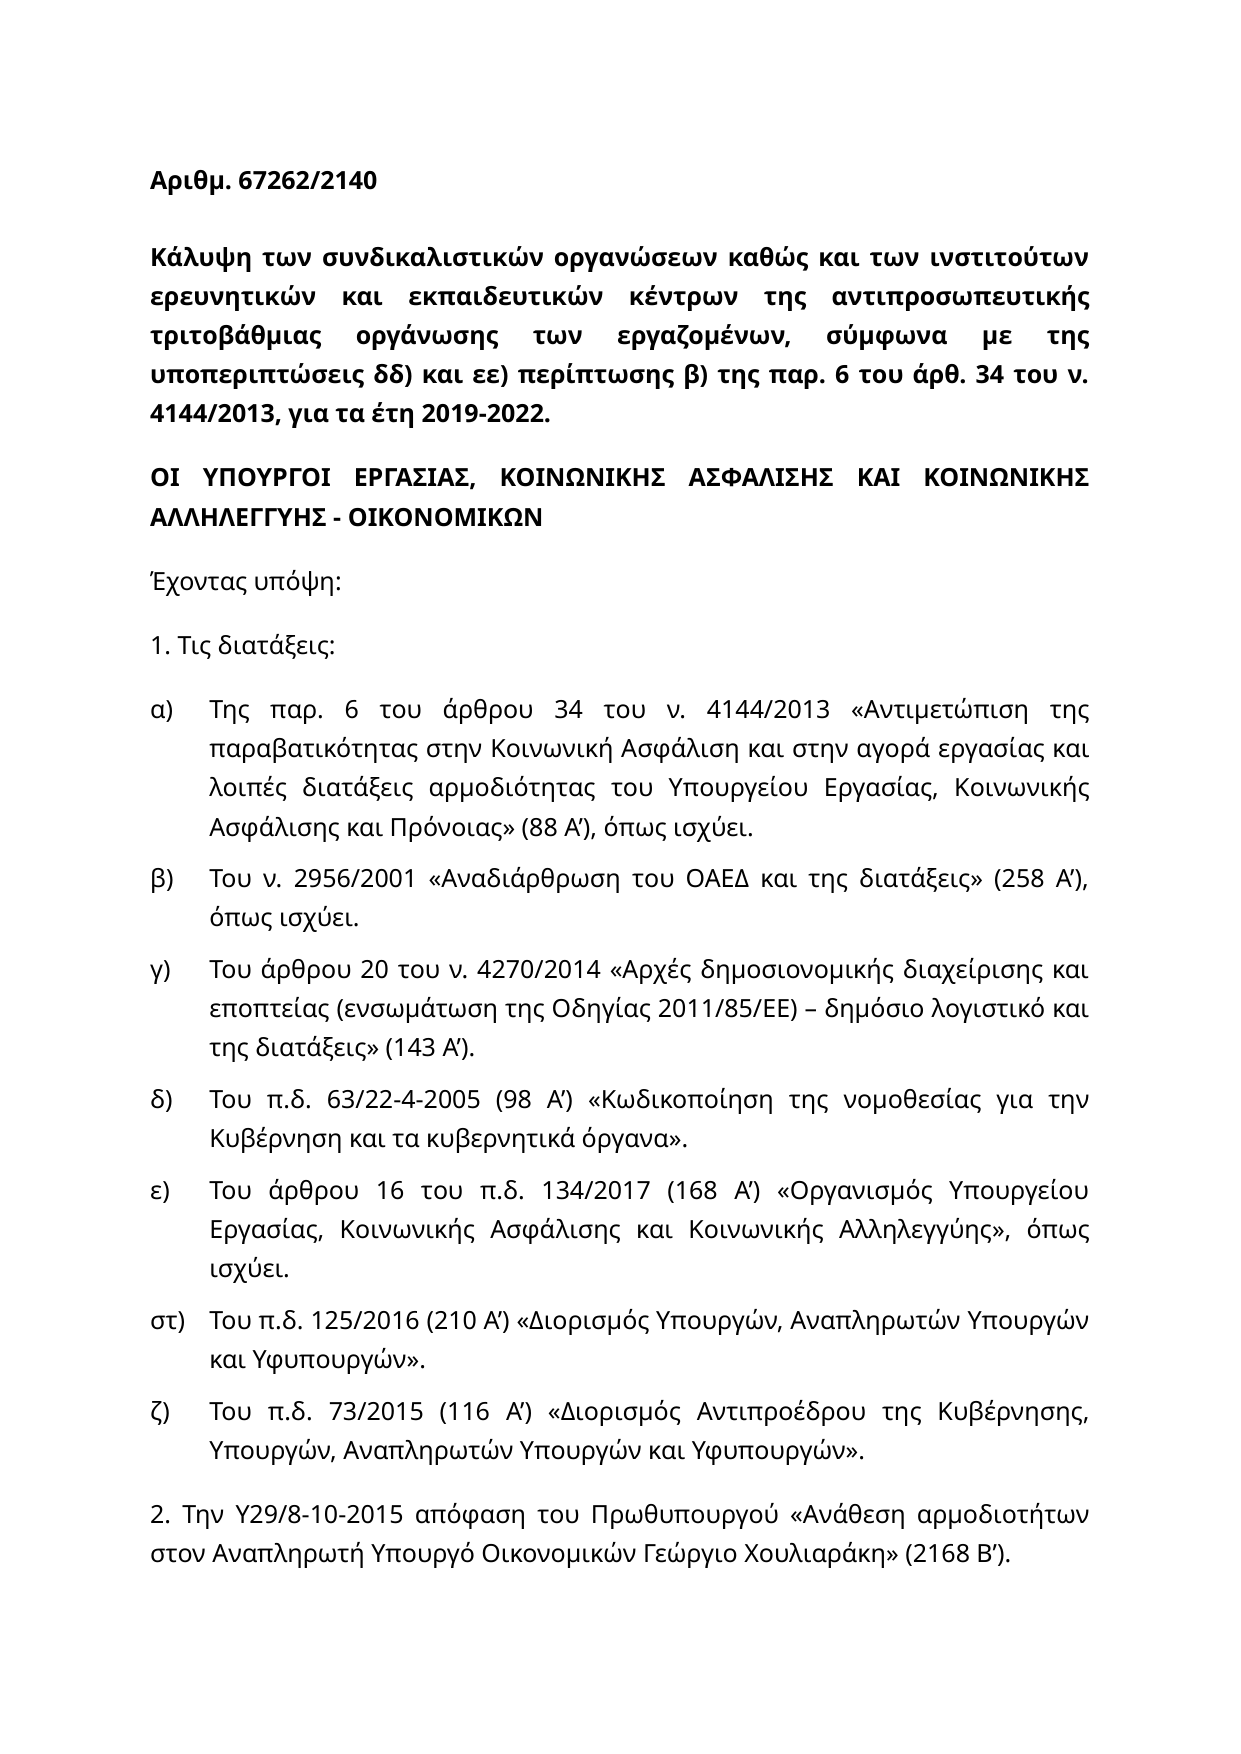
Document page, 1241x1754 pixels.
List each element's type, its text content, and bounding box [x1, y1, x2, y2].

list β) Του ν. 2956/2001 «Αναδιάρθρωση του ΟΑΕΔ και της διατάξεις» (258 Α’), όπως ισχύει. [150, 861, 1090, 934]
text Έχοντας υπόψη: [150, 563, 1090, 597]
list α) Της παρ. 6 του άρθρου 34 του ν. 4144/2013 «Αντιμετώπιση της παραβατικότητας στην Κοινωνική Ασφάλιση και στην αγορά εργασίας και λοιπές διατάξεις αρμοδιότητας του Υπουργείου Εργασίας, Κοινωνικής Ασφάλισης και Πρόνοιας» (88 Α’), όπως ισχύει. [150, 692, 1090, 843]
text 2. Την Υ29/8-10-2015 απόφαση του Πρωθυπουργού «Ανάθεση αρμοδιοτήτων στον Αναπληρωτή Υπουργό Οικονομικών Γεώργιο Χουλιαράκη» (2168 Β’). [150, 1497, 1090, 1570]
list στ) Του π.δ. 125/2016 (210 Α’) «Διορισμός Υπουργών, Αναπληρωτών Υπουργών και Υφυπουργών». [150, 1302, 1090, 1376]
title Αριθμ. 67262/2140 [150, 162, 1090, 197]
list ζ) Του π.δ. 73/2015 (116 Α’) «Διορισμός Αντιπροέδρου της Κυβέρνησης, Υπουργών, Αναπληρωτών Υπουργών και Υφυπουργών». [150, 1393, 1090, 1467]
text Κάλυψη των συνδικαλιστικών οργανώσεων καθώς και των ινστιτούτων ερευνητικών και εκπαιδευτικών κέντρων της αντιπροσωπευτικής τριτοβάθμιας οργάνωσης των εργαζομένων, σύμφωνα με της υποπεριπτώσεις δδ) και εε) περίπτωσης β) της παρ. 6 του άρθ. 34 του ν. 4144/2013, για τα έτη 2019-2022. [150, 239, 1090, 430]
list γ) Του άρθρου 20 του ν. 4270/2014 «Αρχές δημοσιονομικής διαχείρισης και εποπτείας (ενσωμάτωση της Οδηγίας 2011/85/ΕΕ) – δημόσιο λογιστικό και της διατάξεις» (143 Α’). [150, 952, 1090, 1064]
list δ) Του π.δ. 63/22-4-2005 (98 Α’) «Κωδικοποίηση της νομοθεσίας για την Κυβέρνηση και τα κυβερνητικά όργανα». [150, 1082, 1090, 1155]
text ΟΙ ΥΠΟΥΡΓΟΙ ΕΡΓΑΣΙΑΣ, ΚΟΙΝΩΝΙΚΗΣ ΑΣΦΑΛΙΣΗΣ ΚΑΙ ΚΟΙΝΩΝΙΚΗΣ ΑΛΛΗΛΕΓΓΥΗΣ - ΟΙΚΟΝΟΜΙΚΩΝ [150, 460, 1090, 533]
text 1. Τις διατάξεις: [150, 627, 1090, 662]
list ε) Του άρθρου 16 του π.δ. 134/2017 (168 Α’) «Οργανισμός Υπουργείου Εργασίας, Κοινωνικής Ασφάλισης και Κοινωνικής Αλληλεγγύης», όπως ισχύει. [150, 1172, 1090, 1285]
